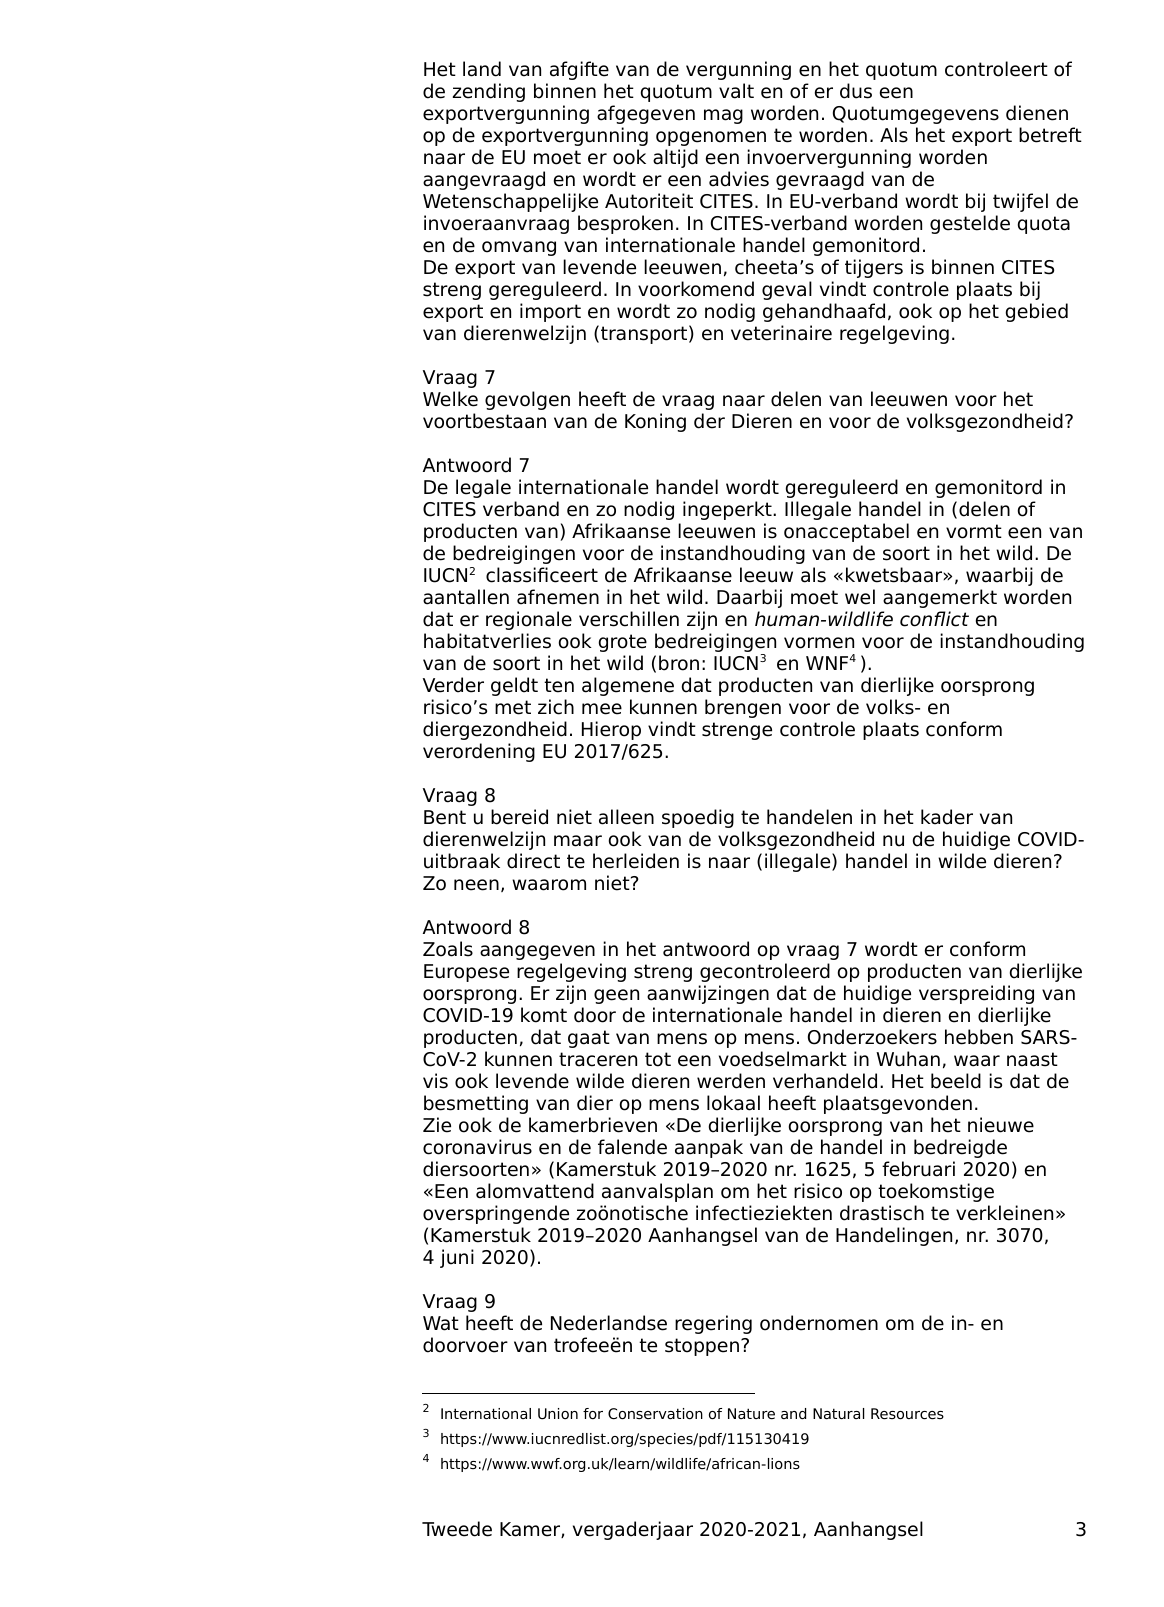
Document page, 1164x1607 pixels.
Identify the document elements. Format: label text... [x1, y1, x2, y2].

text Vraag 8 [422, 785, 1087, 807]
text https://www.wwf.org.uk/learn/wildlife/african-lions [422, 1452, 1087, 1474]
text Zoals aangegeven in het antwoord op vraag 7 wordt er conform Europese regelgeving streng gecontroleerd op producten van dierlijke oorsprong. Er zijn geen aanwijzingen dat de huidige verspreiding van COVID-19 komt door de internationale handel in dieren en dierlijke producten, dat gaat van mens op mens. Onderzoekers hebben SARS-CoV-2 kunnen traceren tot een voedselmarkt in Wuhan, waar naast vis ook levende wilde dieren werden verhandeld. Het beeld is dat de besmetting van dier op mens lokaal heeft plaatsgevonden. [422, 939, 1087, 1115]
text Vraag 9 [422, 1291, 1087, 1313]
text Welke gevolgen heeft de vraag naar delen van leeuwen voor het voortbestaan van de Koning der Dieren en voor de volksgezondheid? [422, 389, 1087, 433]
text Zie ook de kamerbrieven «De dierlijke oorsprong van het nieuwe coronavirus en de falende aanpak van de handel in bedreigde diersoorten» (Kamerstuk 2019–2020 nr. 1625, 5 februari 2020) en «Een alomvattend aanvalsplan om het risico op toekomstige overspringende zoönotische infectieziekten drastisch te verkleinen» (Kamerstuk 2019–2020 Aanhangsel van de Handelingen, nr. 3070, 4 juni 2020). [422, 1115, 1087, 1269]
text Het land van afgifte van de vergunning en het quotum controleert of de zending binnen het quotum valt en of er dus een exportvergunning afgegeven mag worden. Quotumgegevens dienen op de exportvergunning opgenomen te worden. Als het export betreft naar de EU moet er ook altijd een invoervergunning worden aangevraagd en wordt er een advies gevraagd van de Wetenschappelijke Autoriteit CITES. In EU-verband wordt bij twijfel de invoeraanvraag besproken. In CITES-verband worden gestelde quota en de omvang van internationale handel gemonitord. [422, 59, 1087, 257]
text Antwoord 8 [422, 917, 1087, 939]
text Vraag 7 [422, 367, 1087, 389]
text Verder geldt ten algemene dat producten van dierlijke oorsprong risico’s met zich mee kunnen brengen voor de volks- en diergezondheid. Hierop vindt strenge controle plaats conform verordening EU 2017/625. [422, 675, 1087, 763]
text Wat heeft de Nederlandse regering ondernomen om de in- en doorvoer van trofeeën te stoppen? [422, 1313, 1087, 1357]
text International Union for Conservation of Nature and Natural Resources [422, 1402, 1087, 1424]
text De legale internationale handel wordt gereguleerd en gemonitord in CITES verband en zo nodig ingeperkt. Illegale handel in (delen of producten van) Afrikaanse leeuwen is onacceptabel en vormt een van de bedreigingen voor de instandhouding van de soort in het wild. De IUCN classificeert de Afrikaanse leeuw als «kwetsbaar», waarbij de aantallen afnemen in het wild. Daarbij moet wel aangemerkt worden dat er regionale verschillen zijn en human-wildlife conflict en habitatverlies ook grote bedreigingen vormen voor de instandhouding van de soort in het wild (bron: IUCN en WNF). [422, 477, 1087, 675]
text https://www.iucnredlist.org/species/pdf/115130419 [422, 1427, 1087, 1449]
text De export van levende leeuwen, cheeta’s of tijgers is binnen CITES streng gereguleerd. In voorkomend geval vindt controle plaats bij export en import en wordt zo nodig gehandhaafd, ook op het gebied van dierenwelzijn (transport) en veterinaire regelgeving. [422, 257, 1087, 345]
text Antwoord 7 [422, 455, 1087, 477]
text Bent u bereid niet alleen spoedig te handelen in het kader van dierenwelzijn maar ook van de volksgezondheid nu de huidige COVID-uitbraak direct te herleiden is naar (illegale) handel in wilde dieren? Zo neen, waarom niet? [422, 807, 1087, 895]
